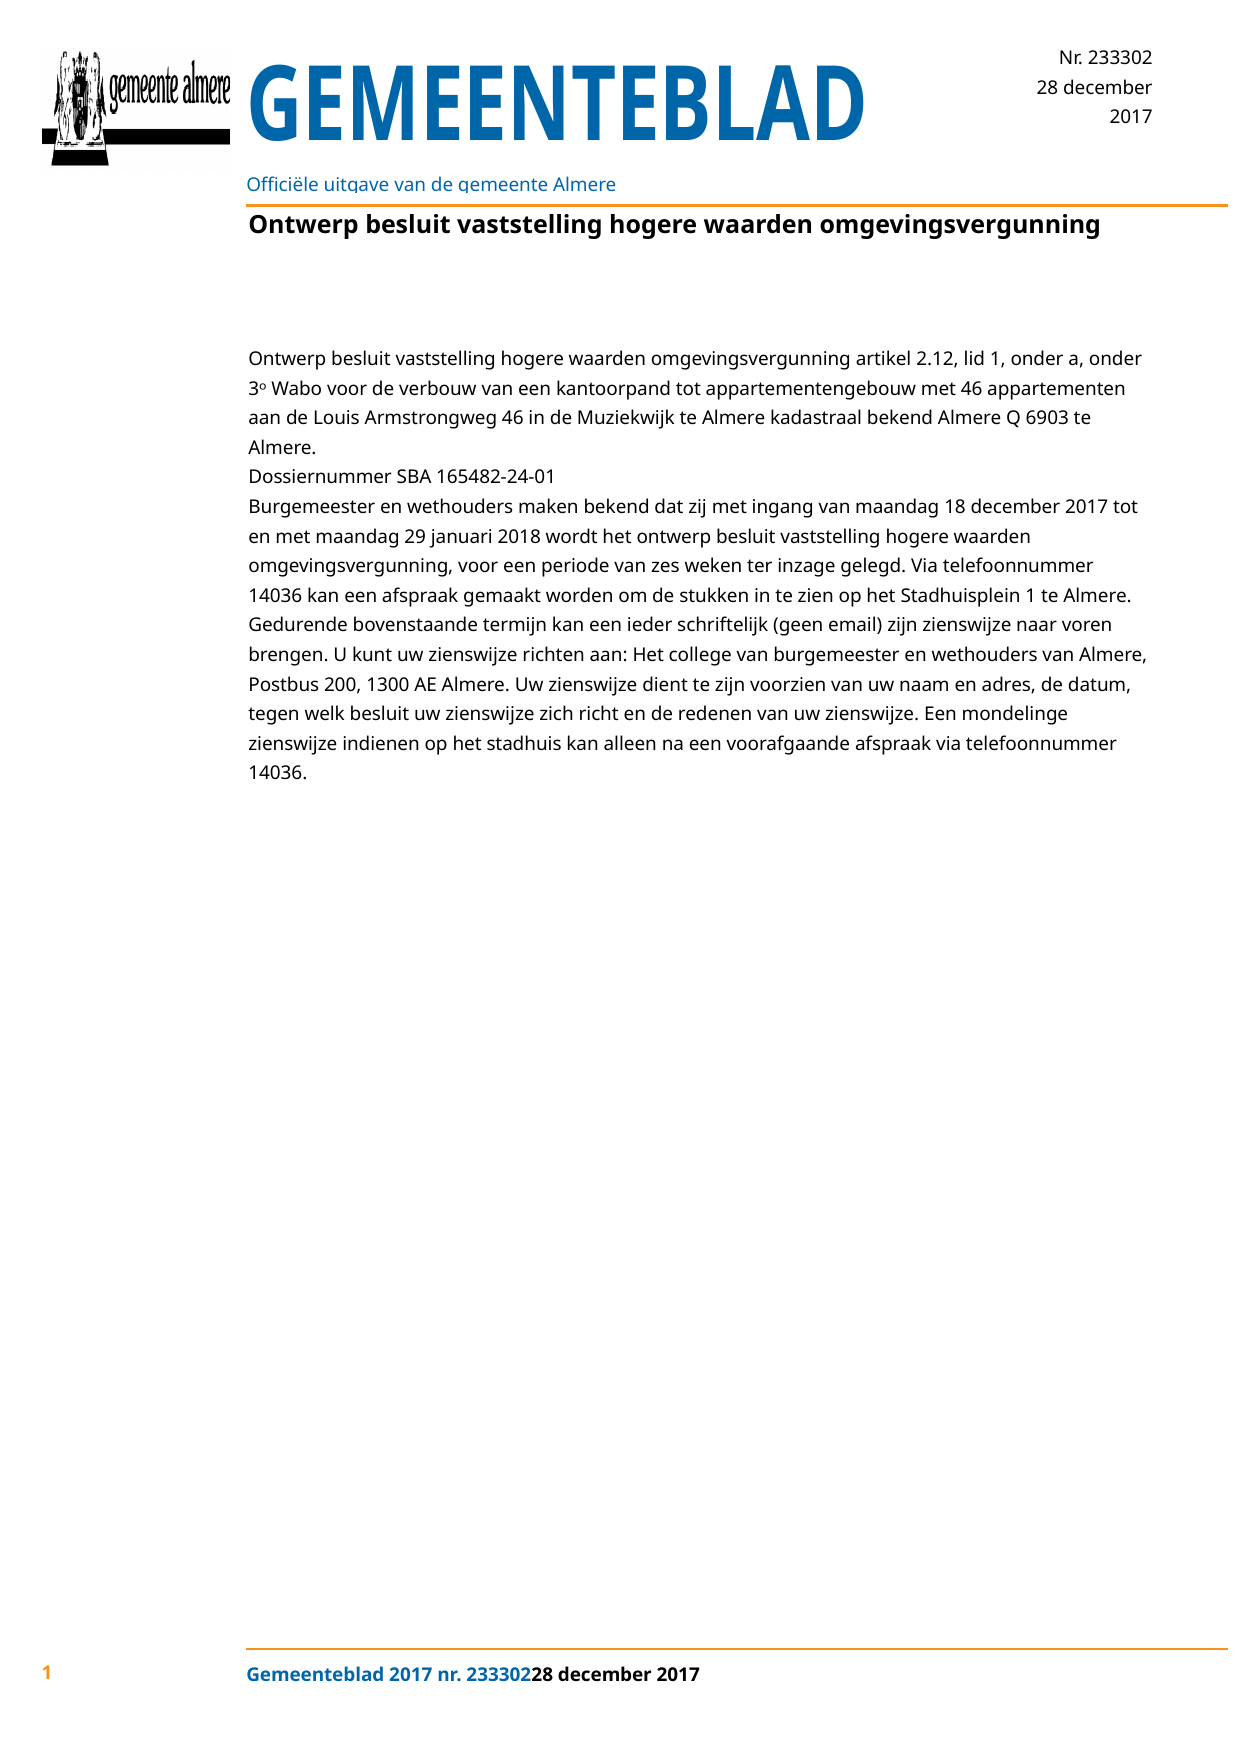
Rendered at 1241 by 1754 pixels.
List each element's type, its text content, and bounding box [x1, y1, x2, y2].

text Ontwerp besluit vaststelling hogere waarden omgevingsvergunning [248, 207, 1152, 241]
text Gedurende bovenstaande termijn kan een ieder schriftelijk (geen email) zijn zienswijze naar voren brengen. U kunt uw zienswijze richten aan: Het college van burgemeester en wethouders van Almere, Postbus 200, 1300 AE Almere. Uw zienswijze dient te zijn voorzien van uw naam en adres, de datum, tegen welk besluit uw zienswijze zich richt en de redenen van uw zienswijze. Een mondelinge zienswijze indienen op het stadhuis kan alleen na een voorafgaande afspraak via telefoonnummer 14036. [248, 612, 1152, 785]
picture [41, 47, 231, 172]
text Dossiernummer SBA 165482-24-01 [248, 464, 1152, 489]
text Ontwerp besluit vaststelling hogere waarden omgevingsvergunning artikel 2.12, lid 1, onder a, onder 3ᵒ Wabo voor de verbouw van een kantoorpand tot appartementengebouw met 46 appartementen aan de Louis Armstrongweg 46 in de Muziekwijk te Almere kadastraal bekend Almere Q 6903 te Almere. [248, 345, 1152, 460]
text Burgemeester en wethouders maken bekend dat zij met ingang van maandag 18 december 2017 tot en met maandag 29 januari 2018 wordt het ontwerp besluit vaststelling hogere waarden omgevingsvergunning, voor een periode van zes weken ter inzage gelegd. Via telefoonnummer 14036 kan een afspraak gemaakt worden om de stukken in te zien op het Stadhuisplein 1 te Almere. [248, 493, 1152, 608]
